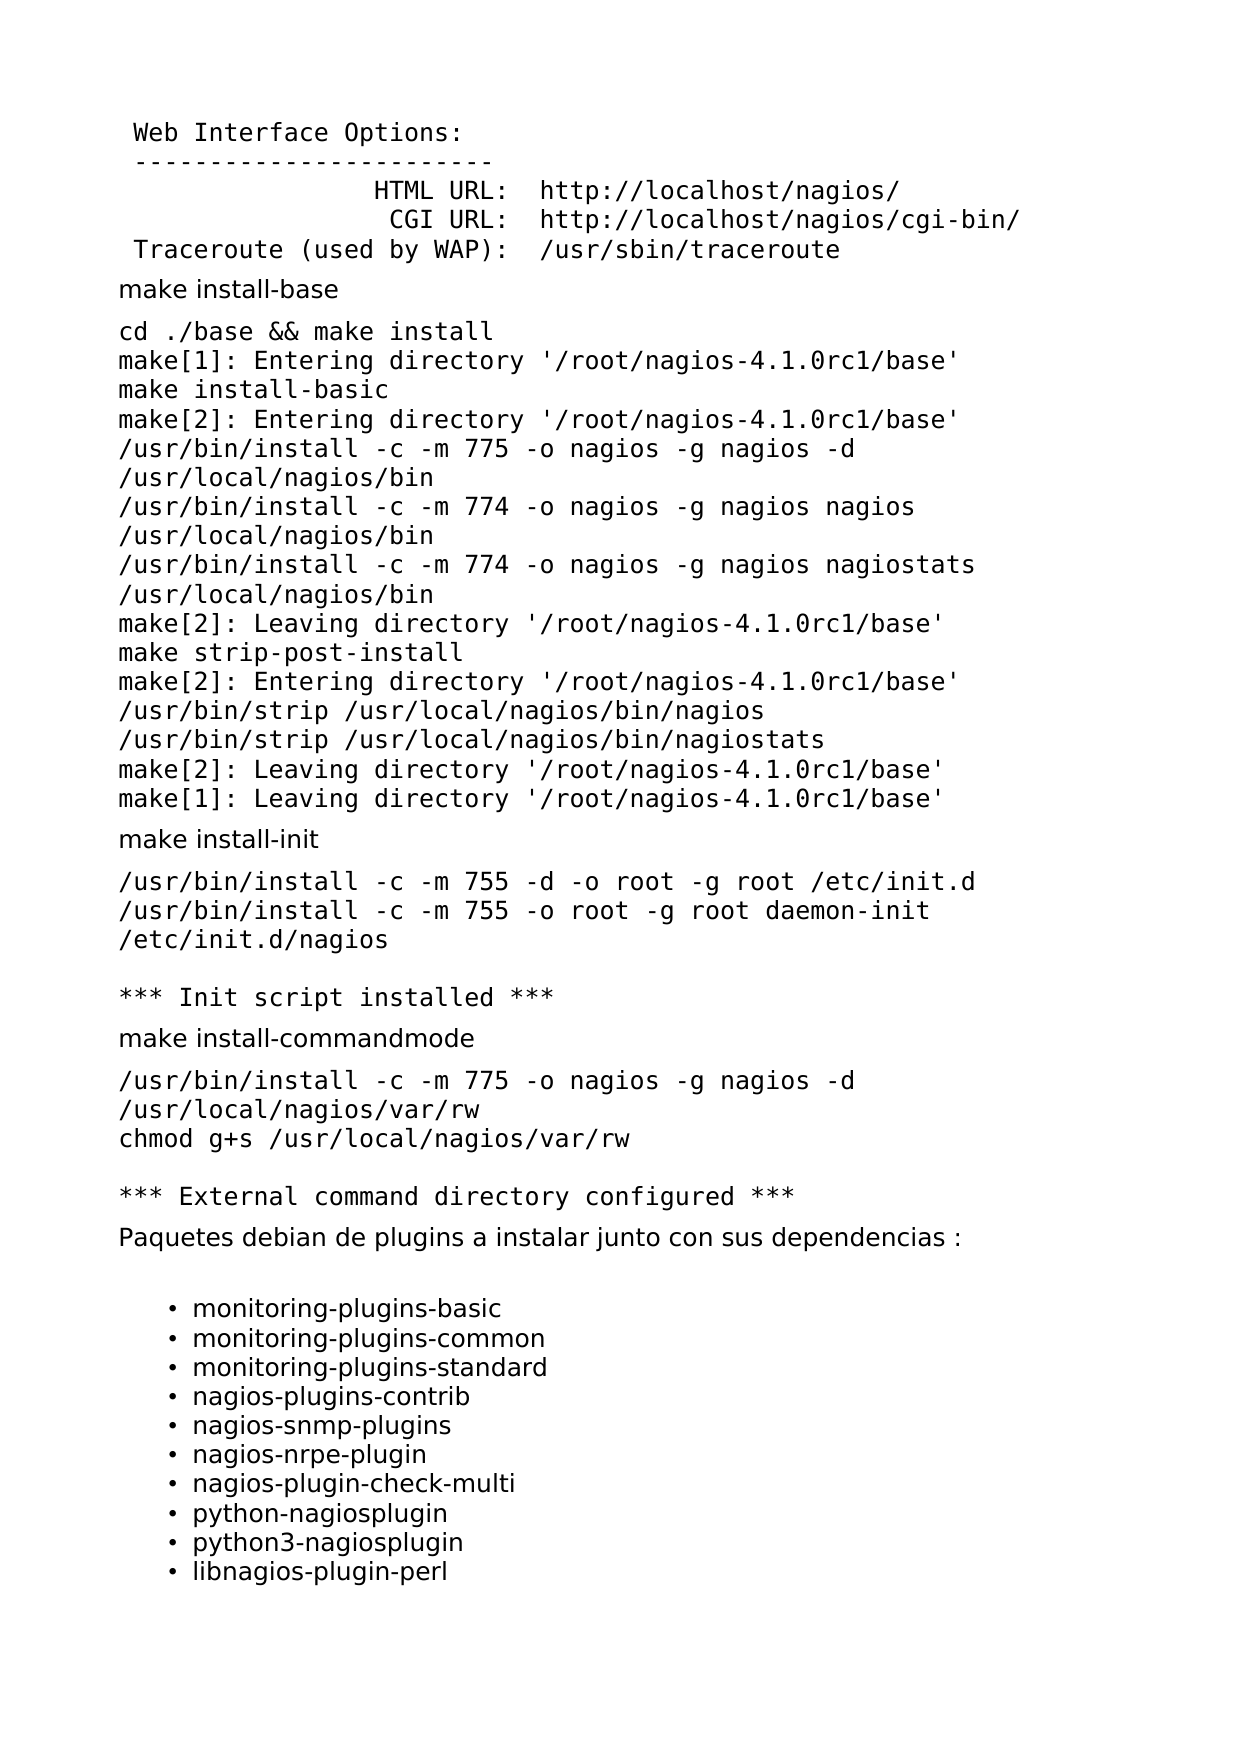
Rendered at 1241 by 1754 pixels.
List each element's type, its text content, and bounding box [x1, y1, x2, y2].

list python-nagiosplugin [177, 1499, 1122, 1528]
list nagios-snmp-plugins [177, 1411, 1122, 1441]
list nagios-plugins-contrib [177, 1382, 1122, 1411]
text cd ./base && make install make[1]: Entering directory '/root/nagios-4.1.0rc1/base' make install-basic make[2]: Entering directory '/root/nagios-4.1.0rc1/base' /usr/bin/install -c -m 775 -o nagios -g nagios -d /usr/local/nagios/bin /usr/bin/install -c -m 774 -o nagios -g nagios nagios /usr/local/nagios/bin /usr/bin/install -c -m 774 -o nagios -g nagios nagiostats /usr/local/nagios/bin make[2]: Leaving directory '/root/nagios-4.1.0rc1/base' make strip-post-install make[2]: Entering directory '/root/nagios-4.1.0rc1/base' /usr/bin/strip /usr/local/nagios/bin/nagios /usr/bin/strip /usr/local/nagios/bin/nagiostats make[2]: Leaving directory '/root/nagios-4.1.0rc1/base' make[1]: Leaving directory '/root/nagios-4.1.0rc1/base' [118, 317, 1122, 813]
list libnagios-plugin-perl [177, 1557, 1122, 1586]
list nagios-nrpe-plugin [177, 1441, 1122, 1470]
list nagios-plugin-check-multi [177, 1470, 1122, 1499]
list python3-nagiosplugin [177, 1528, 1122, 1557]
text /usr/bin/install -c -m 755 -d -o root -g root /etc/init.d /usr/bin/install -c -m 755 -o root -g root daemon-init /etc/init.d/nagios *** Init script installed *** [118, 867, 1122, 1012]
list monitoring-plugins-common [177, 1324, 1122, 1353]
text make install-base [118, 276, 1122, 305]
list monitoring-plugins-standard [177, 1353, 1122, 1382]
text /usr/bin/install -c -m 775 -o nagios -g nagios -d /usr/local/nagios/var/rw chmod g+s /usr/local/nagios/var/rw *** External command directory configured *** [118, 1066, 1122, 1212]
text Web Interface Options: ------------------------ HTML URL: http://localhost/nagios/ CGI URL: http://localhost/nagios/cgi-bin/ Traceroute (used by WAP): /usr/sbin/traceroute [118, 118, 1122, 264]
text make install-init [118, 825, 1122, 854]
text make install-commandmode [118, 1024, 1122, 1053]
list monitoring-plugins-basic [177, 1295, 1122, 1324]
text Paquetes debian de plugins a instalar junto con sus dependencias : [118, 1223, 1122, 1253]
